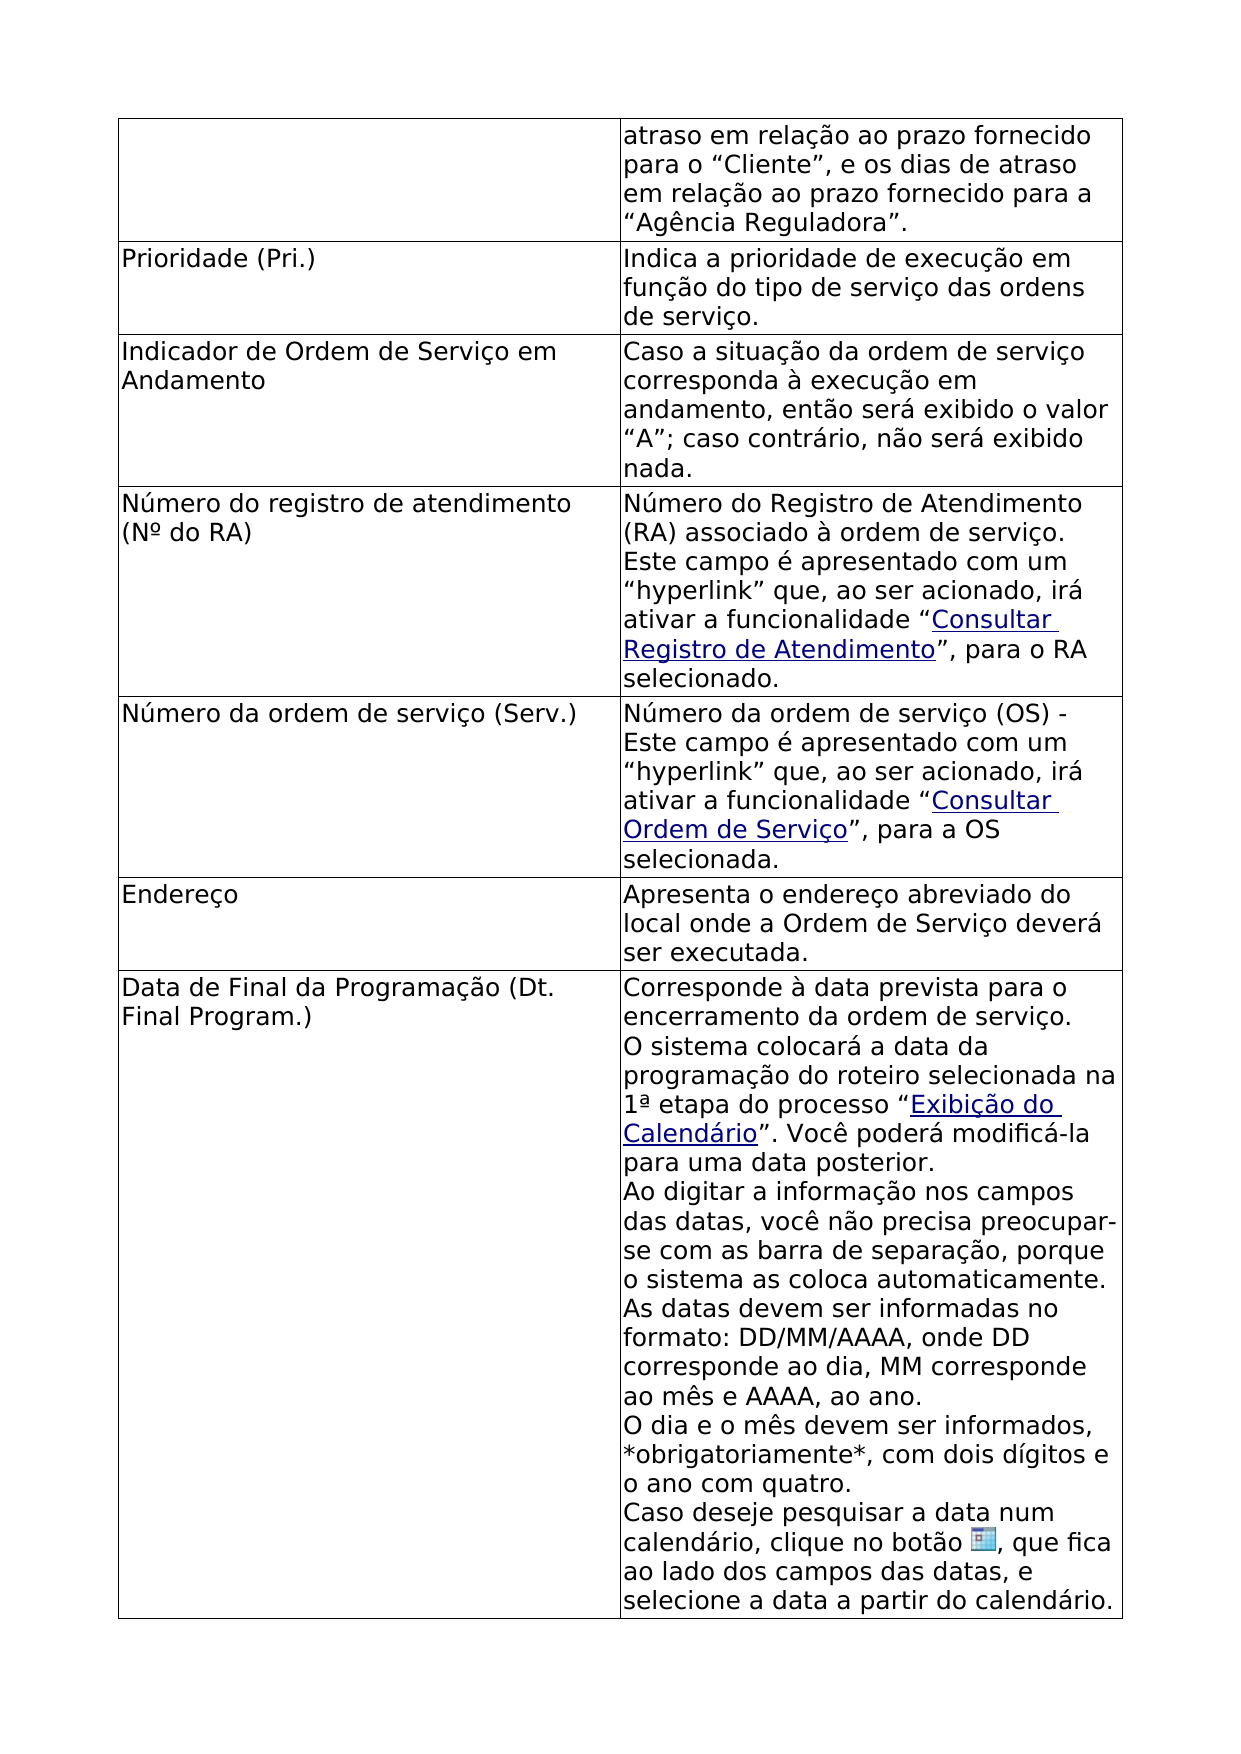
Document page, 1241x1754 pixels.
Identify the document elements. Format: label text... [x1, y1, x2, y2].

table_cell Data de Final da Programação (Dt. Final Program.) [119, 971, 620, 1618]
table_cell Apresenta o endereço abreviado do local onde a Ordem de Serviço deverá ser executada. [621, 878, 1122, 970]
table_cell Número da ordem de serviço (Serv.) [119, 697, 620, 877]
table_cell Corresponde à data prevista para o encerramento da ordem de serviço. O sistema colocará a data da programação do roteiro selecionada na 1ª etapa do processo “Exibição do Calendário”. Você poderá modificá-la para uma data posterior. Ao digitar a informação nos campos das datas, você não precisa preocupar-se com as barra de separação, porque o sistema as coloca automaticamente. As datas devem ser informadas no formato: DD/MM/AAAA, onde DD corresponde ao dia, MM corresponde ao mês e AAAA, ao ano. O dia e o mês devem ser informados, *obrigatoriamente*, com dois dígitos e o ano com quatro. Caso deseje pesquisar a data num calendário, clique no botão , que fica ao lado dos campos das datas, e selecione a data a partir do calendário. [621, 971, 1122, 1618]
table_cell Prioridade (Pri.) [119, 242, 620, 334]
table_cell Indica a prioridade de execução em função do tipo de serviço das ordens de serviço. [621, 242, 1122, 334]
picture [971, 1527, 997, 1551]
table_cell Número da ordem de serviço (OS) - Este campo é apresentado com um “hyperlink” que, ao ser acionado, irá ativar a funcionalidade “Consultar Ordem de Serviço”, para a OS selecionada. [621, 697, 1122, 877]
table_cell Indicador de Ordem de Serviço em Andamento [119, 335, 620, 486]
table_cell Endereço [119, 878, 620, 970]
table_cell Caso a situação da ordem de serviço corresponda à execução em andamento, então será exibido o valor “A”; caso contrário, não será exibido nada. [621, 335, 1122, 486]
table_cell Número do registro de atendimento (Nº do RA) [119, 487, 620, 696]
table_cell Número do Registro de Atendimento (RA) associado à ordem de serviço. Este campo é apresentado com um “hyperlink” que, ao ser acionado, irá ativar a funcionalidade “Consultar Registro de Atendimento”, para o RA selecionado. [621, 487, 1122, 696]
table_cell atraso em relação ao prazo fornecido para o “Cliente”, e os dias de atraso em relação ao prazo fornecido para a “Agência Reguladora”. [621, 119, 1122, 241]
table_cell [119, 119, 620, 241]
